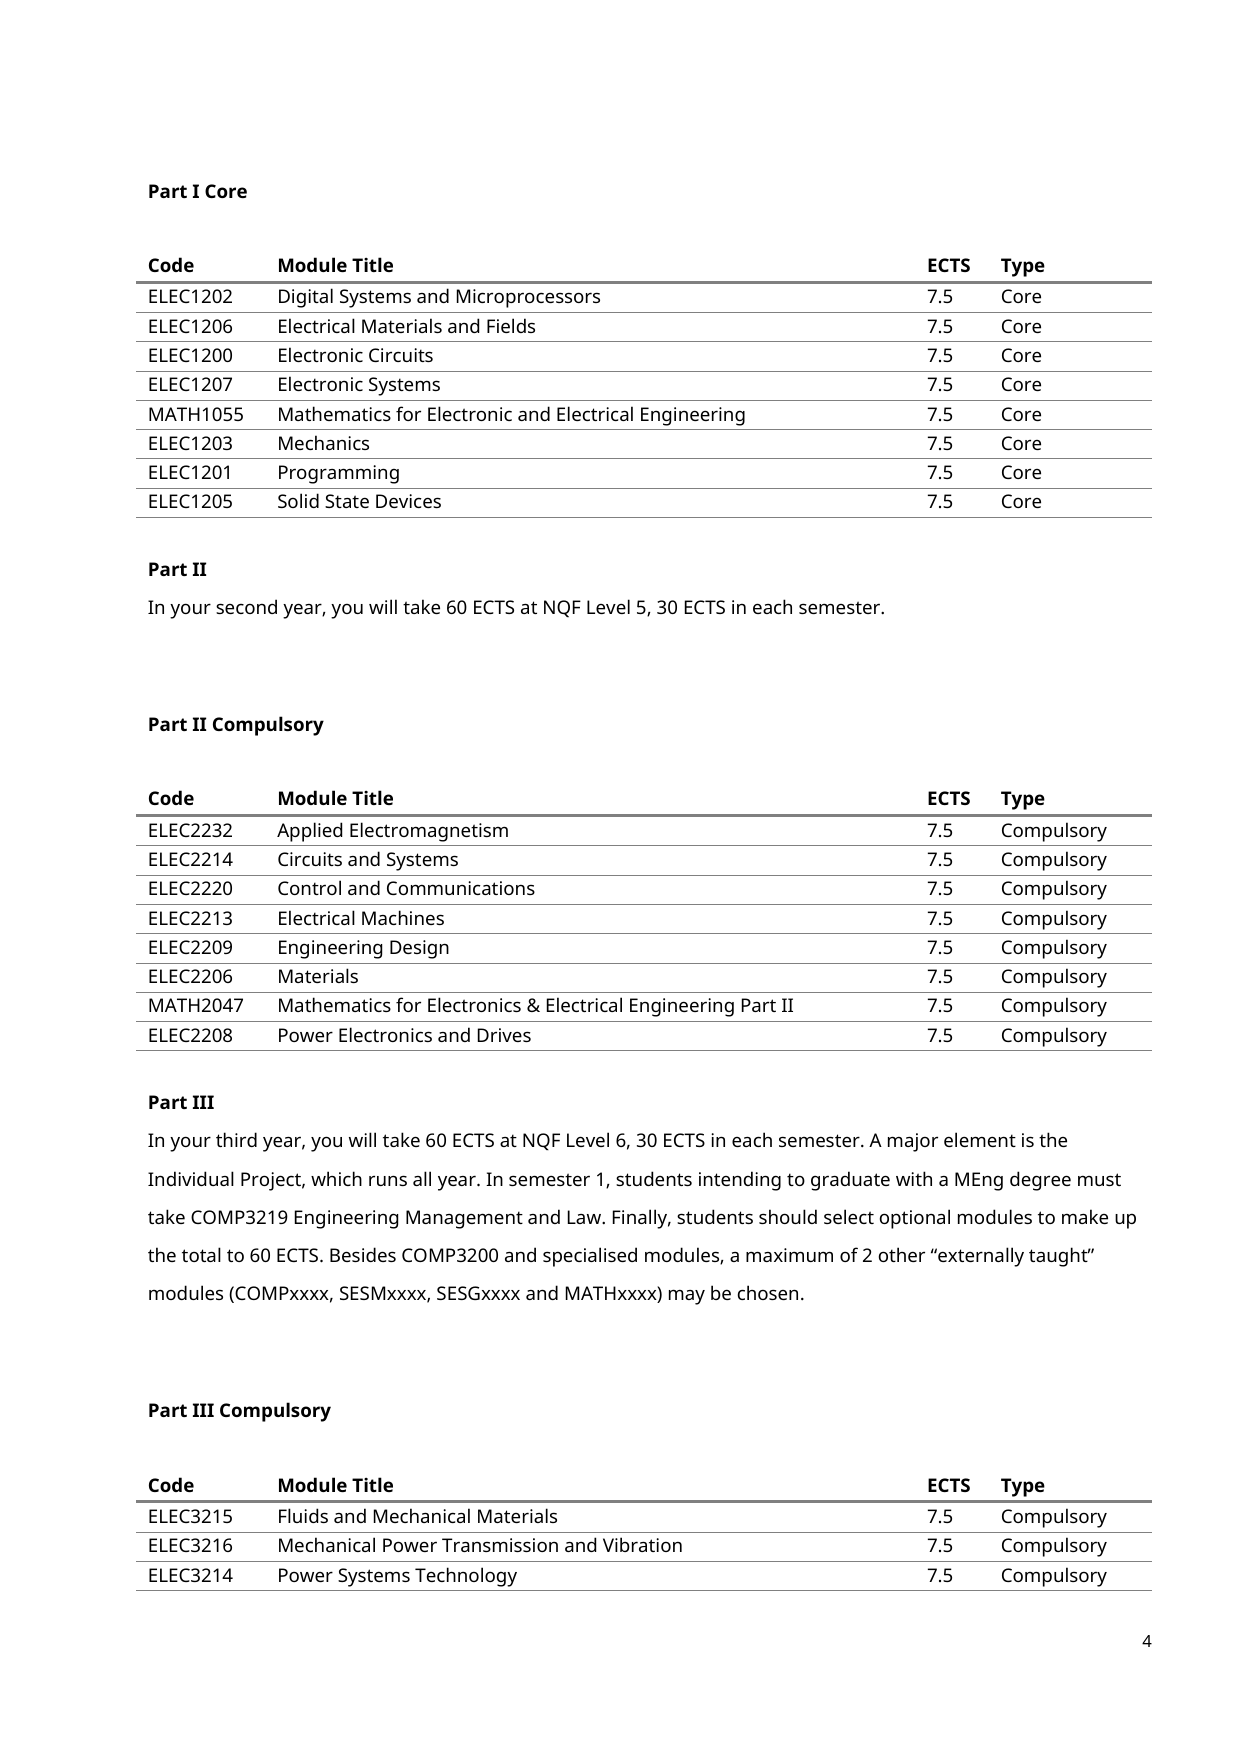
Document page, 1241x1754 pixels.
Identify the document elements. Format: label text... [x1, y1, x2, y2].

table_cell Core [989, 313, 1152, 341]
table_cell Applied Electromagnetism [266, 817, 916, 845]
table_cell Engineering Design [266, 934, 916, 962]
table_cell ELEC2213 [136, 905, 266, 933]
table_cell Fluids and Mechanical Materials [266, 1503, 916, 1532]
table_cell ECTS [916, 1472, 989, 1500]
table_cell Compulsory [989, 993, 1152, 1021]
table_cell Part I Core [136, 140, 1152, 252]
table_cell Core [989, 430, 1152, 458]
table_cell ELEC1200 [136, 342, 266, 371]
table_cell Core [989, 489, 1152, 517]
table_cell Compulsory [989, 905, 1152, 933]
table_cell Compulsory [989, 817, 1152, 845]
table_cell Electrical Machines [266, 905, 916, 933]
table_cell ELEC2214 [136, 846, 266, 874]
table_cell 7.5 [916, 313, 989, 341]
table_cell Part II Compulsory [136, 673, 1152, 786]
table_cell Digital Systems and Microprocessors [266, 284, 916, 312]
table_cell 7.5 [916, 817, 989, 845]
table_cell 7.5 [916, 1562, 989, 1590]
table_cell ELEC1203 [136, 430, 266, 458]
table_cell 7.5 [916, 489, 989, 517]
table_cell Compulsory [989, 1562, 1152, 1590]
table_cell Compulsory [989, 1022, 1152, 1050]
table_cell Power Systems Technology [266, 1562, 916, 1590]
table_cell ELEC2206 [136, 964, 266, 992]
table_cell ELEC2232 [136, 817, 266, 845]
table_cell Compulsory [989, 964, 1152, 992]
table_cell Materials [266, 964, 916, 992]
table_cell ECTS [916, 786, 989, 814]
table_cell Compulsory [989, 934, 1152, 962]
table_cell Electronic Circuits [266, 342, 916, 371]
table_cell MATH2047 [136, 993, 266, 1021]
table_cell Programming [266, 459, 916, 488]
table_cell 7.5 [916, 1503, 989, 1532]
table_cell ELEC2220 [136, 876, 266, 904]
table_cell 7.5 [916, 372, 989, 400]
table_cell ELEC3214 [136, 1562, 266, 1590]
table_cell ELEC1207 [136, 372, 266, 400]
table_cell 7.5 [916, 1022, 989, 1050]
table_cell ELEC1202 [136, 284, 266, 312]
table_cell ELEC1205 [136, 489, 266, 517]
table_cell ELEC2209 [136, 934, 266, 962]
table_cell Electronic Systems [266, 372, 916, 400]
table_cell Compulsory [989, 846, 1152, 874]
table_cell 7.5 [916, 993, 989, 1021]
table_cell Electrical Materials and Fields [266, 313, 916, 341]
table_cell Code [136, 253, 266, 281]
table_cell Core [989, 459, 1152, 488]
table_cell 7.5 [916, 342, 989, 371]
table_cell Core [989, 372, 1152, 400]
table_cell Part III In your third year, you will take 60 ECTS at NQF Level 6, 30 ECTS in each semester. A major element is the Individual Project, which runs all year. In semester 1, students intending to graduate with a MEng degree must take COMP3219 Engineering Management and Law. Finally, students should select optional modules to make up the total to 60 ECTS. Besides COMP3200 and specialised modules, a maximum of 2 other “externally taught” modules (COMPxxxx, SESMxxxx, SESGxxxx and MATHxxxx) may be chosen. [136, 1051, 1152, 1359]
table_cell 7.5 [916, 284, 989, 312]
table_cell [136, 1591, 1152, 1627]
table_cell 7.5 [916, 846, 989, 874]
table_cell 7.5 [916, 934, 989, 962]
table_cell Part III Compulsory [136, 1359, 1152, 1472]
table_cell Mathematics for Electronic and Electrical Engineering [266, 401, 916, 429]
table_cell ECTS [916, 253, 989, 281]
table_cell Circuits and Systems [266, 846, 916, 874]
table_cell 7.5 [916, 876, 989, 904]
table_cell MATH1055 [136, 401, 266, 429]
table_cell 7.5 [916, 430, 989, 458]
table_cell Compulsory [989, 1503, 1152, 1532]
table_cell Compulsory [989, 876, 1152, 904]
table_cell Module Title [266, 1472, 916, 1500]
table_cell Control and Communications [266, 876, 916, 904]
table_cell 7.5 [916, 1533, 989, 1561]
table_cell Solid State Devices [266, 489, 916, 517]
table_cell Module Title [266, 253, 916, 281]
table_cell Core [989, 401, 1152, 429]
table_cell Type [989, 786, 1152, 814]
table_cell Type [989, 253, 1152, 281]
table_cell Type [989, 1472, 1152, 1500]
table_cell 7.5 [916, 459, 989, 488]
table_cell Power Electronics and Drives [266, 1022, 916, 1050]
table_cell Code [136, 1472, 266, 1500]
table_cell ELEC1206 [136, 313, 266, 341]
table_cell ELEC3215 [136, 1503, 266, 1532]
table_cell ELEC3216 [136, 1533, 266, 1561]
table_cell Core [989, 342, 1152, 371]
table_cell Mechanics [266, 430, 916, 458]
table_cell ELEC1201 [136, 459, 266, 488]
table_cell Core [989, 284, 1152, 312]
table_cell Compulsory [989, 1533, 1152, 1561]
table_cell Module Title [266, 786, 916, 814]
table_cell 7.5 [916, 905, 989, 933]
table_cell Part II In your second year, you will take 60 ECTS at NQF Level 5, 30 ECTS in each semester. [136, 518, 1152, 673]
table_cell 7.5 [916, 964, 989, 992]
table_cell 7.5 [916, 401, 989, 429]
table_cell Mathematics for Electronics & Electrical Engineering Part II [266, 993, 916, 1021]
table_cell Code [136, 786, 266, 814]
table_cell Mechanical Power Transmission and Vibration [266, 1533, 916, 1561]
table_cell ELEC2208 [136, 1022, 266, 1050]
